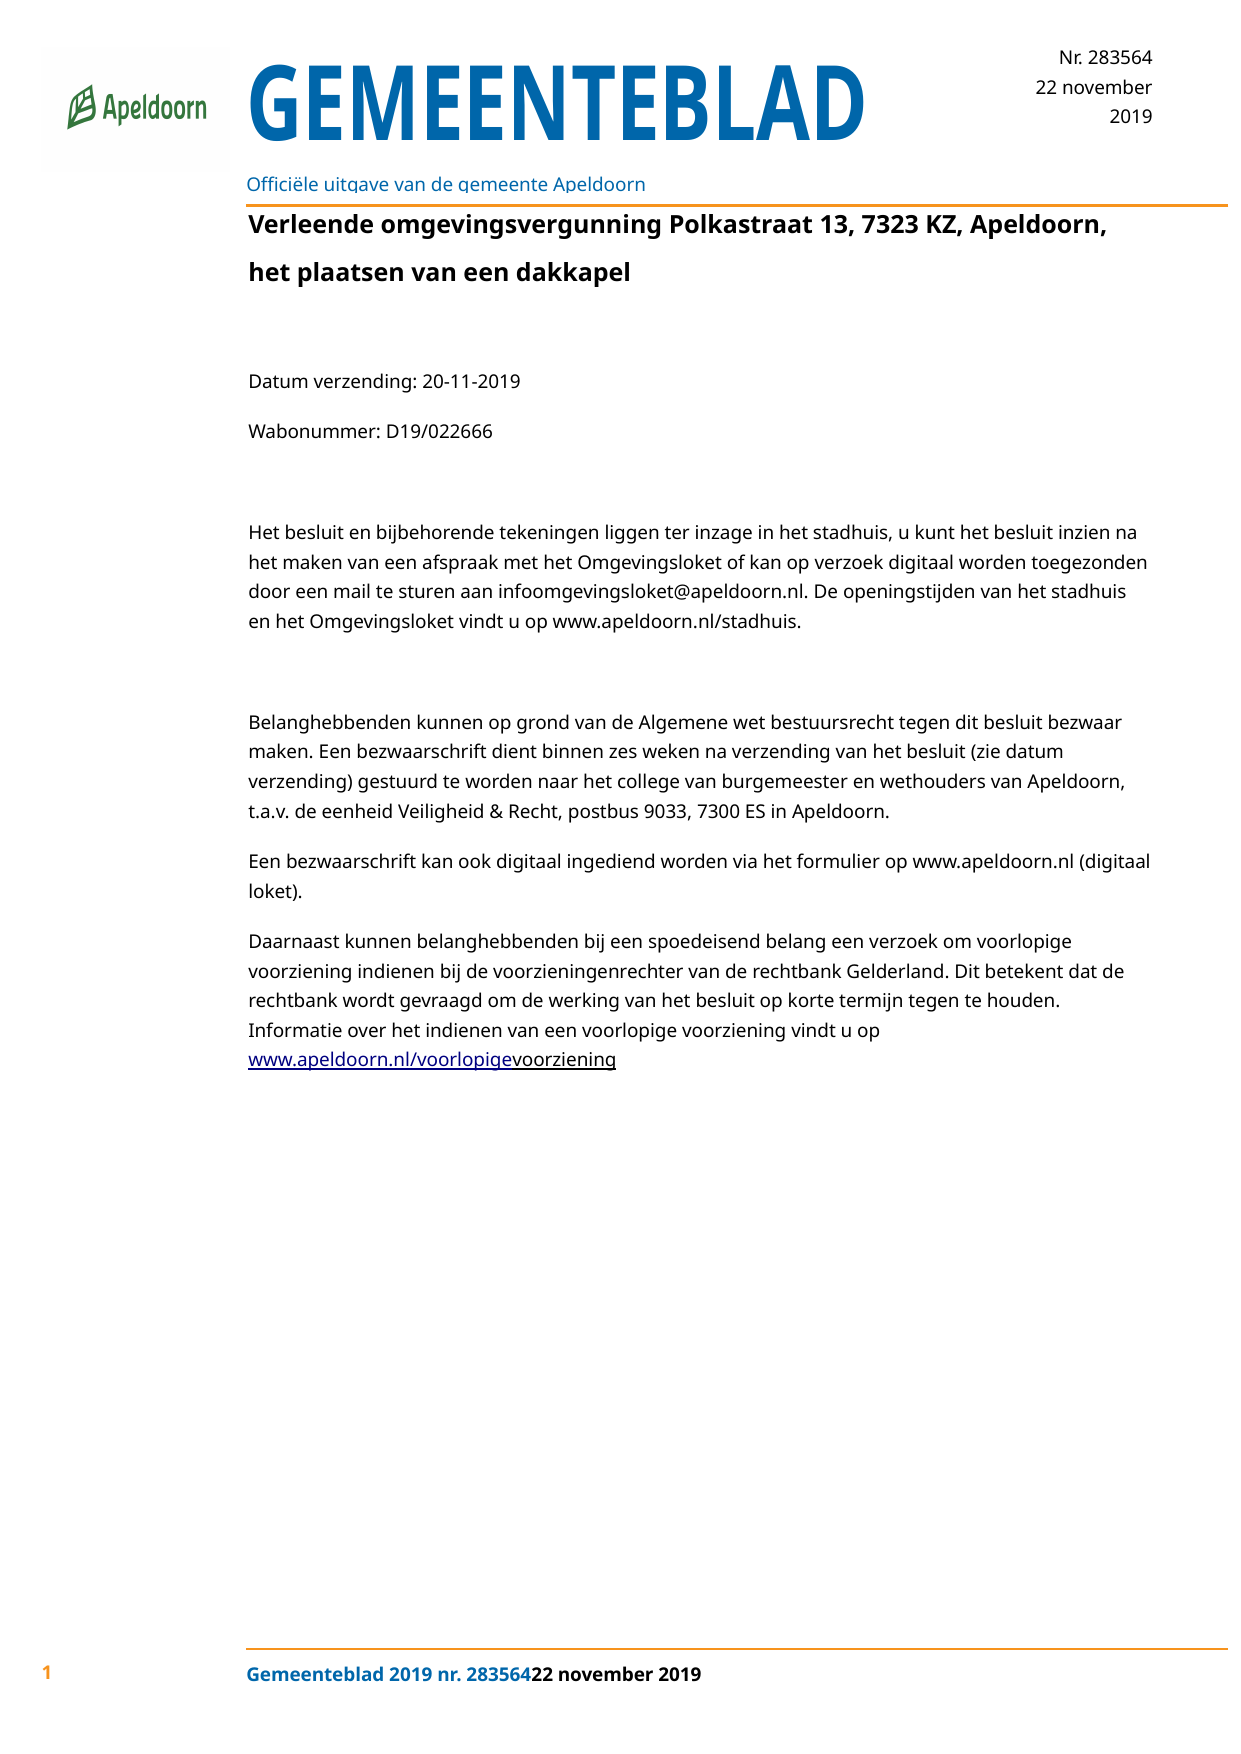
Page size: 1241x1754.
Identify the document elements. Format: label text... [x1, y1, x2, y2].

text Een bezwaarschrift kan ook digitaal ingediend worden via het formulier op www.apeldoorn.nl (digitaal loket). [248, 848, 1152, 904]
text Daarnaast kunnen belanghebbenden bij een spoedeisend belang een verzoek om voorlopige voorziening indienen bij de voorzieningenrechter van de rechtbank Gelderland. Dit betekent dat de rechtbank wordt gevraagd om de werking van het besluit op korte termijn tegen te houden. Informatie over het indienen van een voorlopige voorziening vindt u op www.apeldoorn.nl/voorlopigevoorziening [248, 928, 1152, 1072]
text Verleende omgevingsvergunning Polkastraat 13, 7323 KZ, Apeldoorn, het plaatsen van een dakkapel [248, 207, 1152, 288]
picture [41, 47, 231, 172]
text Datum verzending: 20-11-2019 [248, 368, 1152, 394]
text Belanghebbenden kunnen op grond van de Algemene wet bestuursrecht tegen dit besluit bezwaar maken. Een bezwaarschrift dient binnen zes weken na verzending van het besluit (zie datum verzending) gestuurd te worden naar het college van burgemeester en wethouders van Apeldoorn, t.a.v. de eenheid Veiligheid & Recht, postbus 9033, 7300 ES in Apeldoorn. [248, 709, 1152, 824]
text Het besluit en bijbehorende tekeningen liggen ter inzage in het stadhuis, u kunt het besluit inzien na het maken van een afspraak met het Omgevingsloket of kan op verzoek digitaal worden toegezonden door een mail te sturen aan infoomgevingsloket@apeldoorn.nl. De openingstijden van het stadhuis en het Omgevingsloket vindt u op www.apeldoorn.nl/stadhuis. [248, 519, 1152, 634]
text Wabonummer: D19/022666 [248, 419, 1152, 444]
